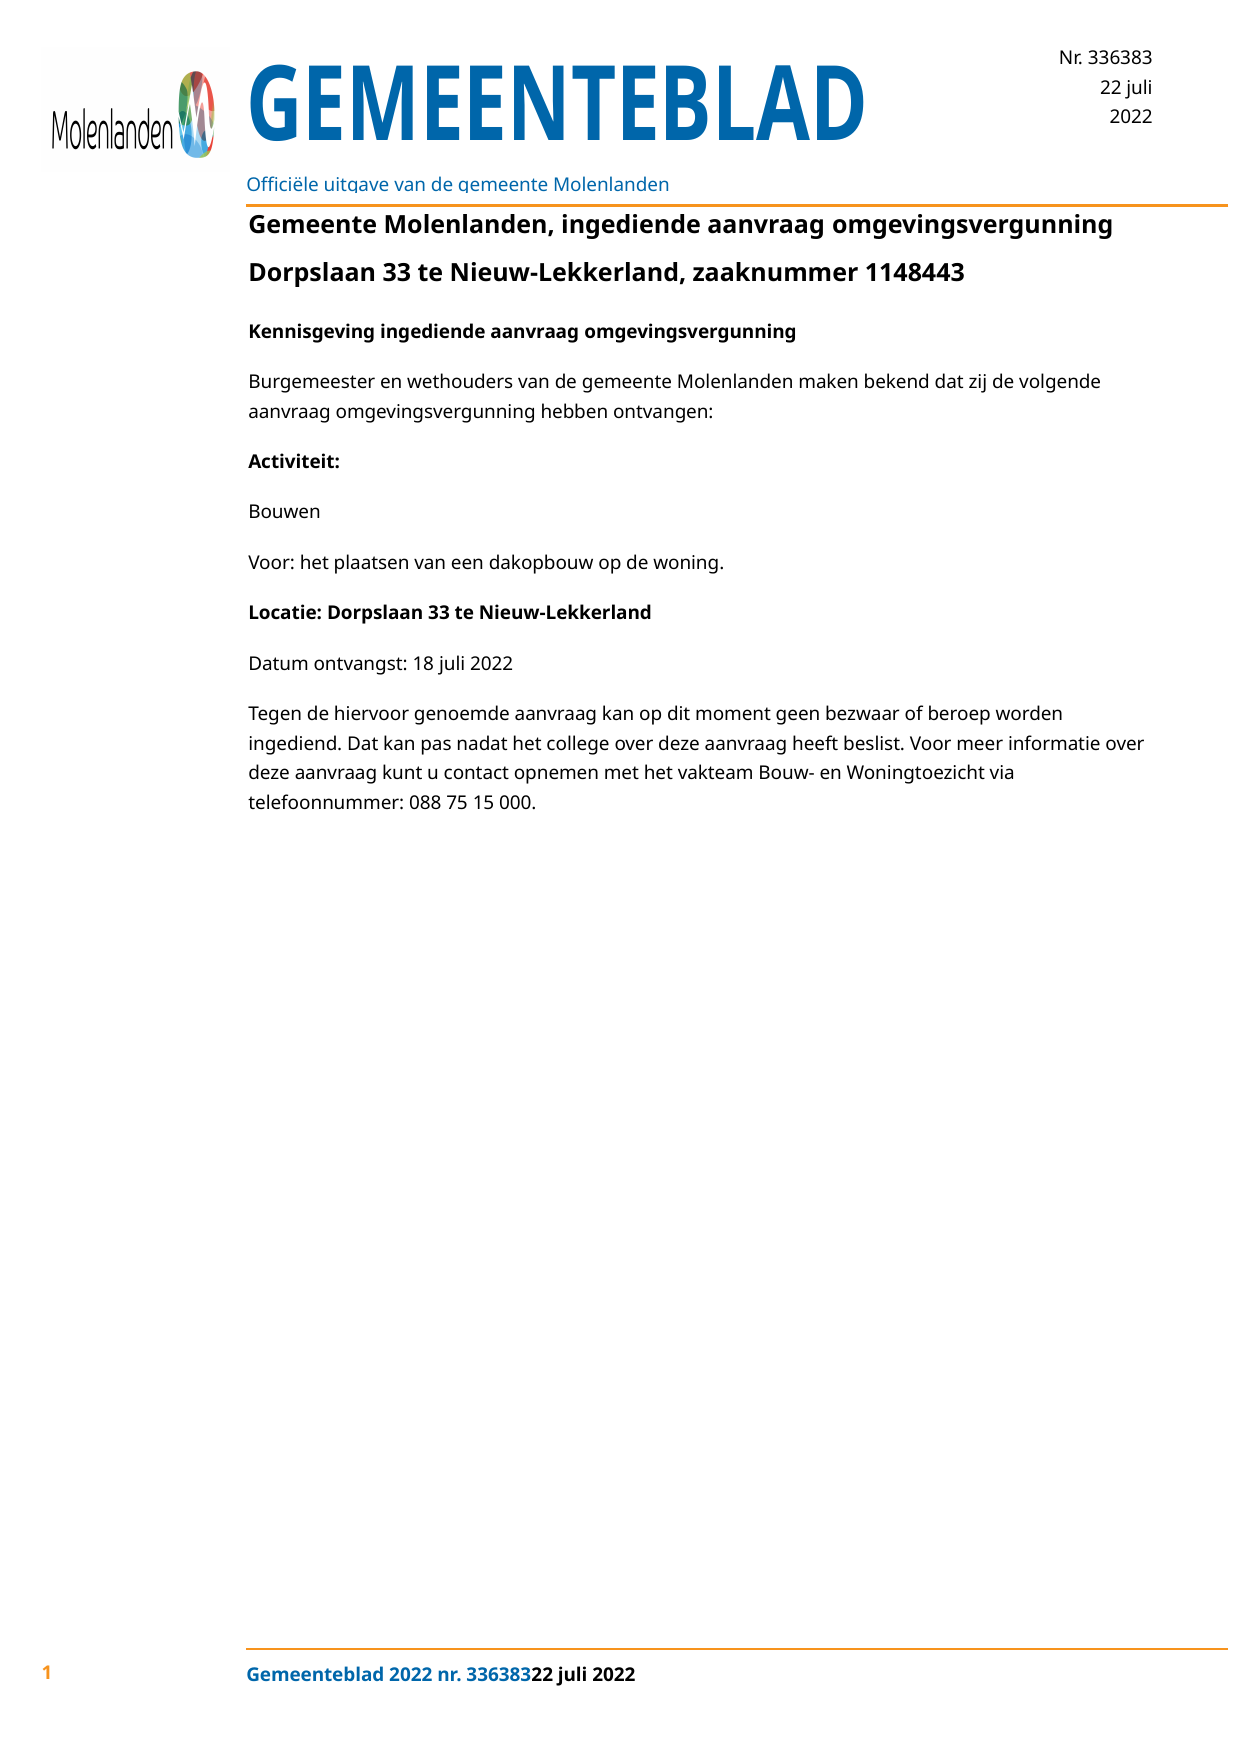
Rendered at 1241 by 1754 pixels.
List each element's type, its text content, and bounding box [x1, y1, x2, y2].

text Kennisgeving ingediende aanvraag omgevingsvergunning [248, 318, 1152, 344]
text Gemeente Molenlanden, ingediende aanvraag omgevingsvergunning Dorpslaan 33 te Nieuw-Lekkerland, zaaknummer 1148443 [248, 207, 1152, 288]
text Voor: het plaatsen van een dakopbouw op de woning. [248, 549, 1152, 575]
text Bouwen [248, 499, 1152, 524]
text Locatie: Dorpslaan 33 te Nieuw-Lekkerland [248, 599, 1152, 625]
text Tegen de hiervoor genoemde aanvraag kan op dit moment geen bezwaar of beroep worden ingediend. Dat kan pas nadat het college over deze aanvraag heeft beslist. Voor meer informatie over deze aanvraag kunt u contact opnemen met het vakteam Bouw- en Woningtoezicht via telefoonnummer: 088 75 15 000. [248, 700, 1152, 815]
text Burgemeester en wethouders van de gemeente Molenlanden maken bekend dat zij de volgende aanvraag omgevingsvergunning hebben ontvangen: [248, 368, 1152, 424]
text Datum ontvangst: 18 juli 2022 [248, 650, 1152, 676]
text Activiteit: [248, 448, 1152, 474]
picture [41, 47, 231, 172]
